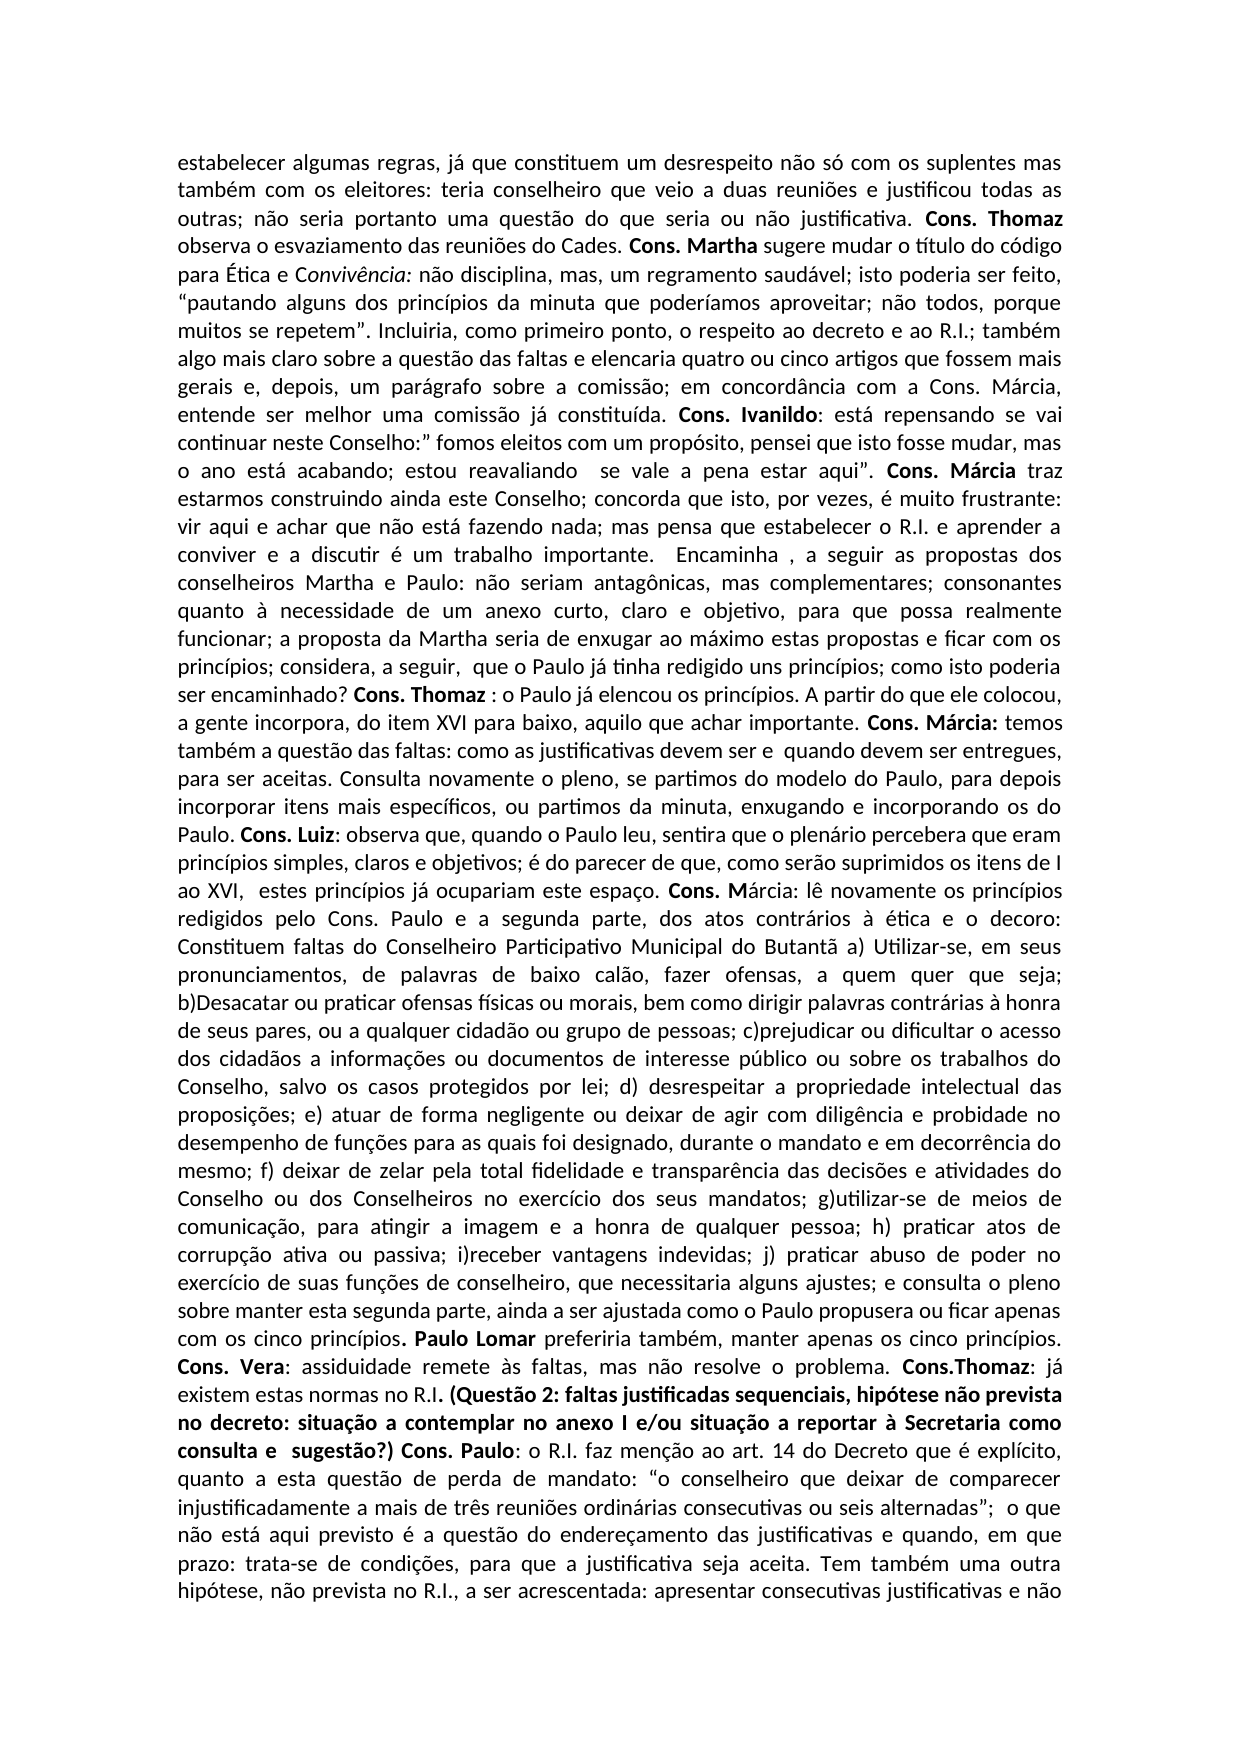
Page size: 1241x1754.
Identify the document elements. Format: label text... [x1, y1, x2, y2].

text estabelecer algumas regras, já que constituem um desrespeito não só com os suplentes mas também com os eleitores: teria conselheiro que veio a duas reuniões e justificou todas as outras; não seria portanto uma questão do que seria ou não justificativa. Cons. Thomaz observa o esvaziamento das reuniões do Cades. Cons. Martha sugere mudar o título do código para Ética e Convivência: não disciplina, mas, um regramento saudável; isto poderia ser feito, “pautando alguns dos princípios da minuta que poderíamos aproveitar; não todos, porque muitos se repetem”. Incluiria, como primeiro ponto, o respeito ao decreto e ao R.I.; também algo mais claro sobre a questão das faltas e elencaria quatro ou cinco artigos que fossem mais gerais e, depois, um parágrafo sobre a comissão; em concordância com a Cons. Márcia, entende ser melhor uma comissão já constituída. Cons. Ivanildo: está repensando se vai continuar neste Conselho:” fomos eleitos com um propósito, pensei que isto fosse mudar, mas o ano está acabando; estou reavaliando se vale a pena estar aqui”. Cons. Márcia traz estarmos construindo ainda este Conselho; concorda que isto, por vezes, é muito frustrante: vir aqui e achar que não está fazendo nada; mas pensa que estabelecer o R.I. e aprender a conviver e a discutir é um trabalho importante. Encaminha , a seguir as propostas dos conselheiros Martha e Paulo: não seriam antagônicas, mas complementares; consonantes quanto à necessidade de um anexo curto, claro e objetivo, para que possa realmente funcionar; a proposta da Martha seria de enxugar ao máximo estas propostas e ficar com os princípios; considera, a seguir, que o Paulo já tinha redigido uns princípios; como isto poderia ser encaminhado? Cons. Thomaz : o Paulo já elencou os princípios. A partir do que ele colocou, a gente incorpora, do item XVI para baixo, aquilo que achar importante. Cons. Márcia: temos também a questão das faltas: como as justificativas devem ser e quando devem ser entregues, para ser aceitas. Consulta novamente o pleno, se partimos do modelo do Paulo, para depois incorporar itens mais específicos, ou partimos da minuta, enxugando e incorporando os do Paulo. Cons. Luiz: observa que, quando o Paulo leu, sentira que o plenário percebera que eram princípios simples, claros e objetivos; é do parecer de que, como serão suprimidos os itens de I ao XVI, estes princípios já ocupariam este espaço. Cons. Márcia: lê novamente os princípios redigidos pelo Cons. Paulo e a segunda parte, dos atos contrários à ética e o decoro: Constituem faltas do Conselheiro Participativo Municipal do Butantã a) Utilizar-se, em seus pronunciamentos, de palavras de baixo calão, fazer ofensas, a quem quer que seja; b)Desacatar ou praticar ofensas físicas ou morais, bem como dirigir palavras contrárias à honra de seus pares, ou a qualquer cidadão ou grupo de pessoas; c)prejudicar ou dificultar o acesso dos cidadãos a informações ou documentos de interesse público ou sobre os trabalhos do Conselho, salvo os casos protegidos por lei; d) desrespeitar a propriedade intelectual das proposições; e) atuar de forma negligente ou deixar de agir com diligência e probidade no desempenho de funções para as quais foi designado, durante o mandato e em decorrência do mesmo; f) deixar de zelar pela total fidelidade e transparência das decisões e atividades do Conselho ou dos Conselheiros no exercício dos seus mandatos; g)utilizar-se de meios de comunicação, para atingir a imagem e a honra de qualquer pessoa; h) praticar atos de corrupção ativa ou passiva; i)receber vantagens indevidas; j) praticar abuso de poder no exercício de suas funções de conselheiro, que necessitaria alguns ajustes; e consulta o pleno sobre manter esta segunda parte, ainda a ser ajustada como o Paulo propusera ou ficar apenas com os cinco princípios. Paulo Lomar preferiria também, manter apenas os cinco princípios. Cons. Vera: assiduidade remete às faltas, mas não resolve o problema. Cons.Thomaz: já existem estas normas no R.I. (Questão 2: faltas justificadas sequenciais, hipótese não prevista no decreto: situação a contemplar no anexo I e/ou situação a reportar à Secretaria como consulta e sugestão?) Cons. Paulo: o R.I. faz menção ao art. 14 do Decreto que é explícito, quanto a esta questão de perda de mandato: “o conselheiro que deixar de comparecer injustificadamente a mais de três reuniões ordinárias consecutivas ou seis alternadas”; o que não está aqui previsto é a questão do endereçamento das justificativas e quando, em que prazo: trata-se de condições, para que a justificativa seja aceita. Tem também uma outra hipótese, não prevista no R.I., a ser acrescentada: apresentar consecutivas justificativas e não [177, 148, 1063, 1605]
